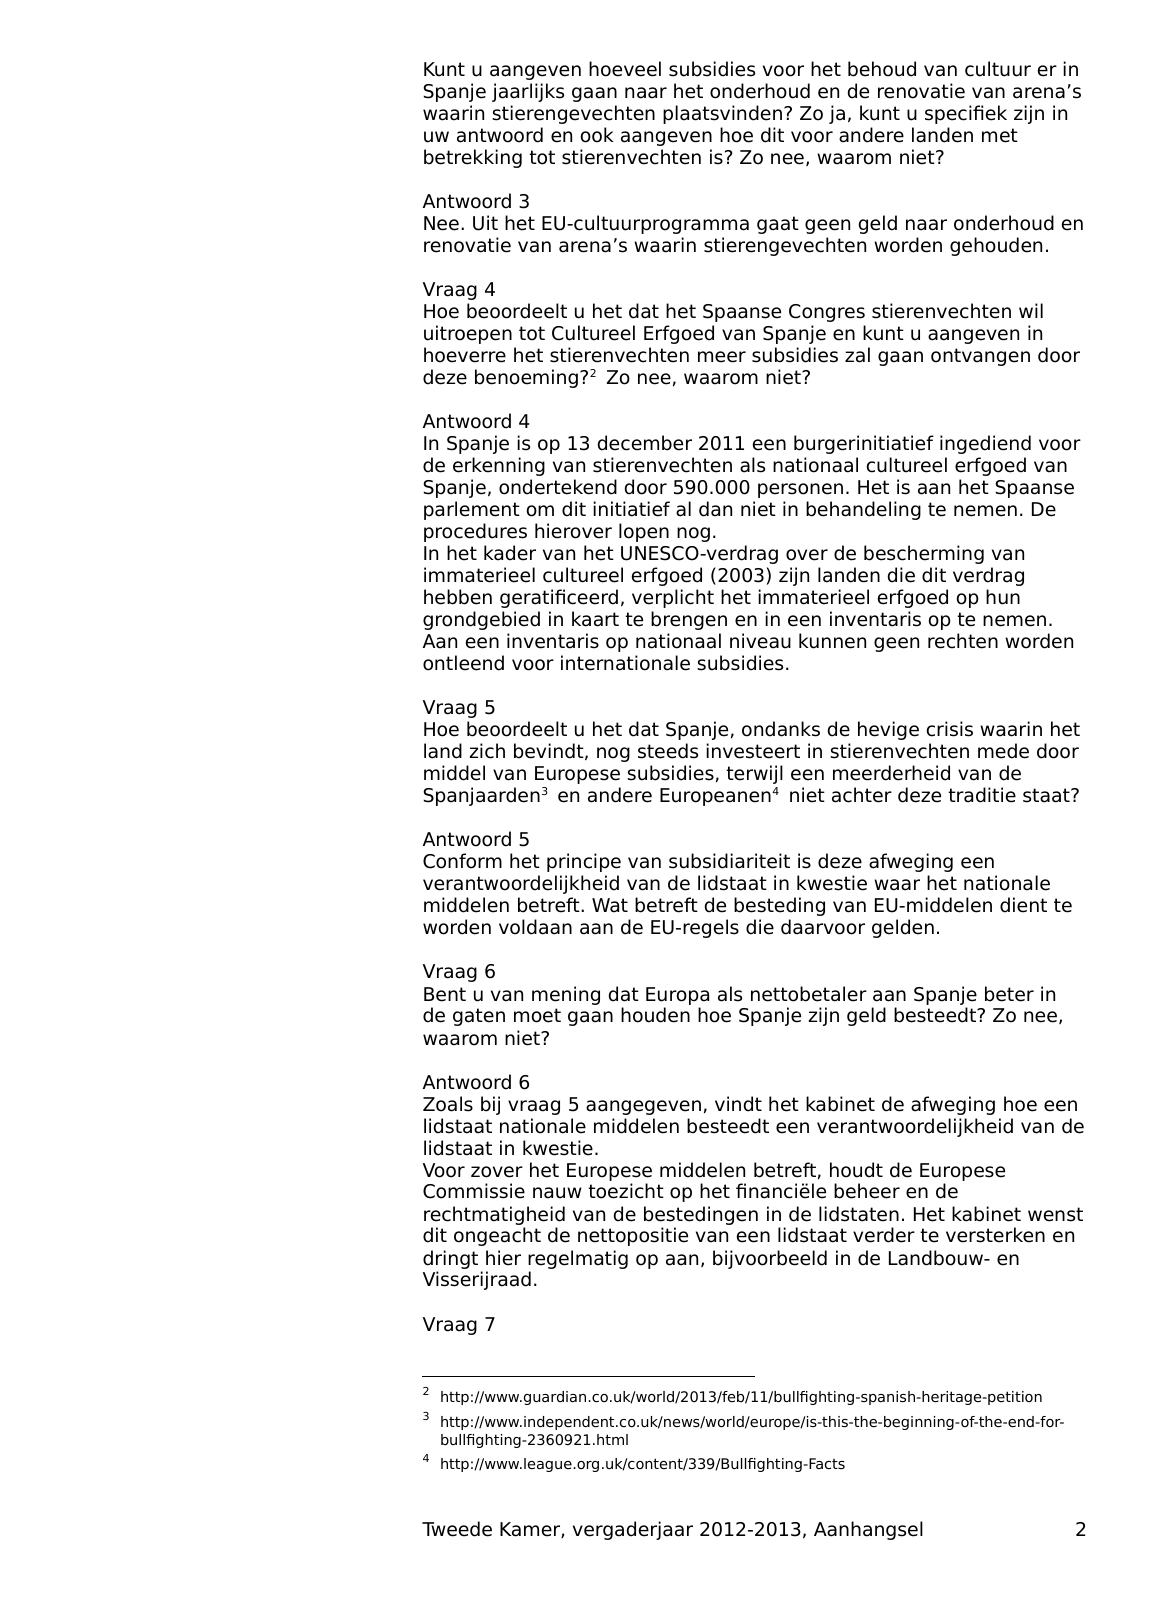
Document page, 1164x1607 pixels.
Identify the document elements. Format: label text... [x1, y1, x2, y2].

text Hoe beoordeelt u het dat Spanje, ondanks de hevige crisis waarin het land zich bevindt, nog steeds investeert in stierenvechten mede door middel van Europese subsidies, terwijl een meerderheid van de Spanjaarden en andere Europeanen niet achter deze traditie staat? [422, 719, 1087, 807]
text Nee. Uit het EU-cultuurprogramma gaat geen geld naar onderhoud en renovatie van arena’s waarin stierengevechten worden gehouden. [422, 213, 1087, 257]
text In Spanje is op 13 december 2011 een burgerinitiatief ingediend voor de erkenning van stierenvechten als nationaal cultureel erfgoed van Spanje, ondertekend door 590.000 personen. Het is aan het Spaanse parlement om dit initiatief al dan niet in behandeling te nemen. De procedures hierover lopen nog. [422, 433, 1087, 543]
text Vraag 6 [422, 961, 1087, 983]
text Antwoord 5 [422, 829, 1087, 851]
text http://www.guardian.co.uk/world/2013/feb/11/bullfighting-spanish-heritage-petition [422, 1385, 1087, 1407]
text Vraag 4 [422, 279, 1087, 301]
text Kunt u aangeven hoeveel subsidies voor het behoud van cultuur er in Spanje jaarlijks gaan naar het onderhoud en de renovatie van arena’s waarin stierengevechten plaatsvinden? Zo ja, kunt u specifiek zijn in uw antwoord en ook aangeven hoe dit voor andere landen met betrekking tot stierenvechten is? Zo nee, waarom niet? [422, 59, 1087, 169]
text Vraag 7 [422, 1313, 1087, 1336]
text In het kader van het UNESCO-verdrag over de bescherming van immaterieel cultureel erfgoed (2003) zijn landen die dit verdrag hebben geratificeerd, verplicht het immaterieel erfgoed op hun grondgebied in kaart te brengen en in een inventaris op te nemen. Aan een inventaris op nationaal niveau kunnen geen rechten worden ontleend voor internationale subsidies. [422, 543, 1087, 675]
text http://www.independent.co.uk/news/world/europe/is-this-the-beginning-of-the-end-for-bullfighting-2360921.html [422, 1410, 1087, 1449]
text Conform het principe van subsidiariteit is deze afweging een verantwoordelijkheid van de lidstaat in kwestie waar het nationale middelen betreft. Wat betreft de besteding van EU-middelen dient te worden voldaan aan de EU-regels die daarvoor gelden. [422, 851, 1087, 939]
text Zoals bij vraag 5 aangegeven, vindt het kabinet de afweging hoe een lidstaat nationale middelen besteedt een verantwoordelijkheid van de lidstaat in kwestie. [422, 1093, 1087, 1159]
text Hoe beoordeelt u het dat het Spaanse Congres stierenvechten wil uitroepen tot Cultureel Erfgoed van Spanje en kunt u aangeven in hoeverre het stierenvechten meer subsidies zal gaan ontvangen door deze benoeming? Zo nee, waarom niet? [422, 301, 1087, 389]
text Antwoord 4 [422, 411, 1087, 433]
text Voor zover het Europese middelen betreft, houdt de Europese Commissie nauw toezicht op het financiële beheer en de rechtmatigheid van de bestedingen in de lidstaten. Het kabinet wenst dit ongeacht de nettopositie van een lidstaat verder te versterken en dringt hier regelmatig op aan, bijvoorbeeld in de Landbouw- en Visserijraad. [422, 1159, 1087, 1291]
text Bent u van mening dat Europa als nettobetaler aan Spanje beter in de gaten moet gaan houden hoe Spanje zijn geld besteedt? Zo nee, waarom niet? [422, 983, 1087, 1049]
text Antwoord 6 [422, 1072, 1087, 1093]
text Antwoord 3 [422, 191, 1087, 213]
text http://www.league.org.uk/content/339/Bullfighting-Facts [422, 1452, 1087, 1474]
text Vraag 5 [422, 697, 1087, 719]
